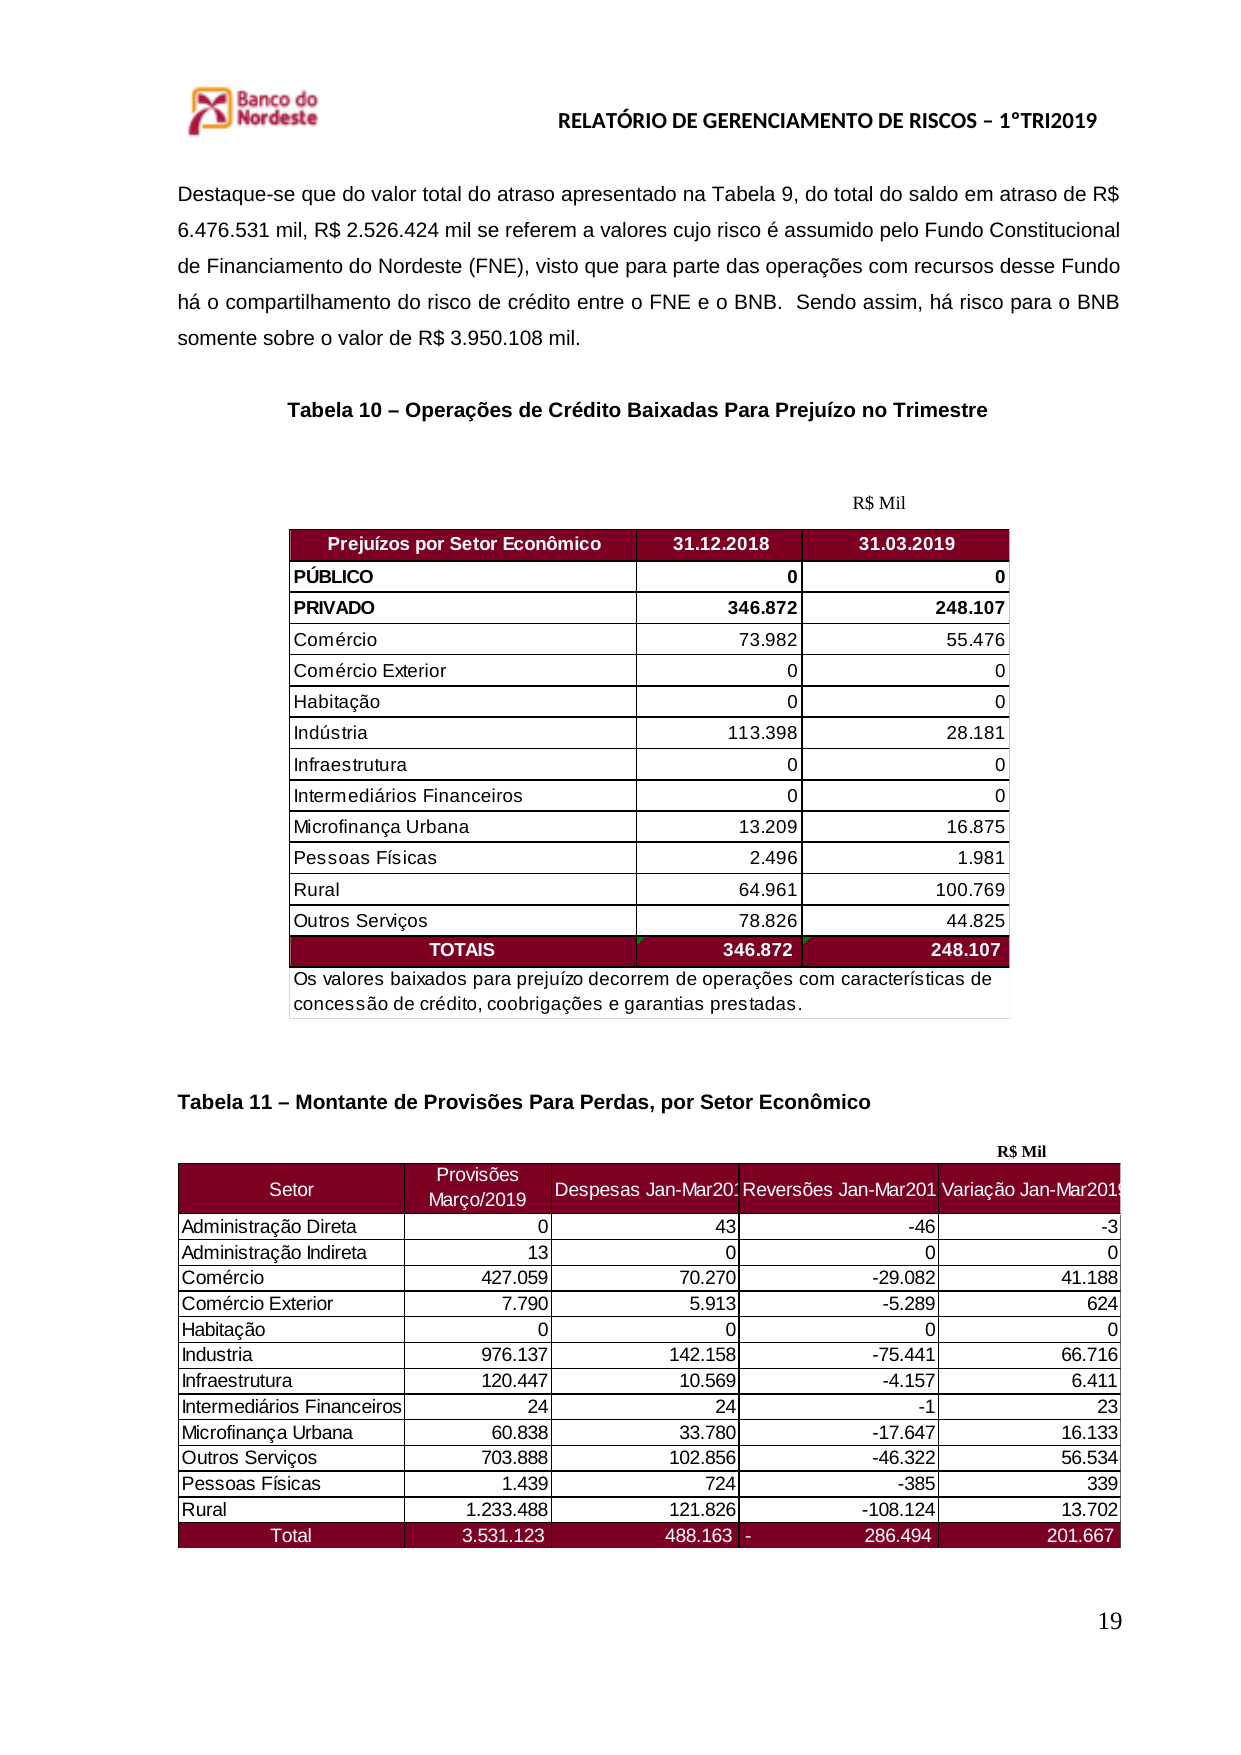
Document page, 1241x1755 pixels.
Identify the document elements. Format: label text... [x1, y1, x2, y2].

text Tabela 11 – Montante de Provisões Para Perdas, por Setor Econômico [177, 1089, 1122, 1113]
text Destaque-se que do valor total do atraso apresentado na Tabela 9, do total do saldo em atraso de R$ 6.476.531 mil, R$ 2.526.424 mil se referem a valores cujo risco é assumido pelo Fundo Constitucional de Financiamento do Nordeste (FNE), visto que para parte das operações com recursos desse Fundo há o compartilhamento do risco de crédito entre o FNE e o BNB. Sendo assim, há risco para o BNB somente sobre o valor de R$ 3.950.108 mil. [177, 182, 1122, 350]
text Tabela 10 – Operações de Crédito Baixadas Para Prejuízo no Trimestre [177, 398, 1122, 422]
text R$ Mil [177, 1134, 1122, 1163]
text R$ Mil [177, 486, 1122, 514]
